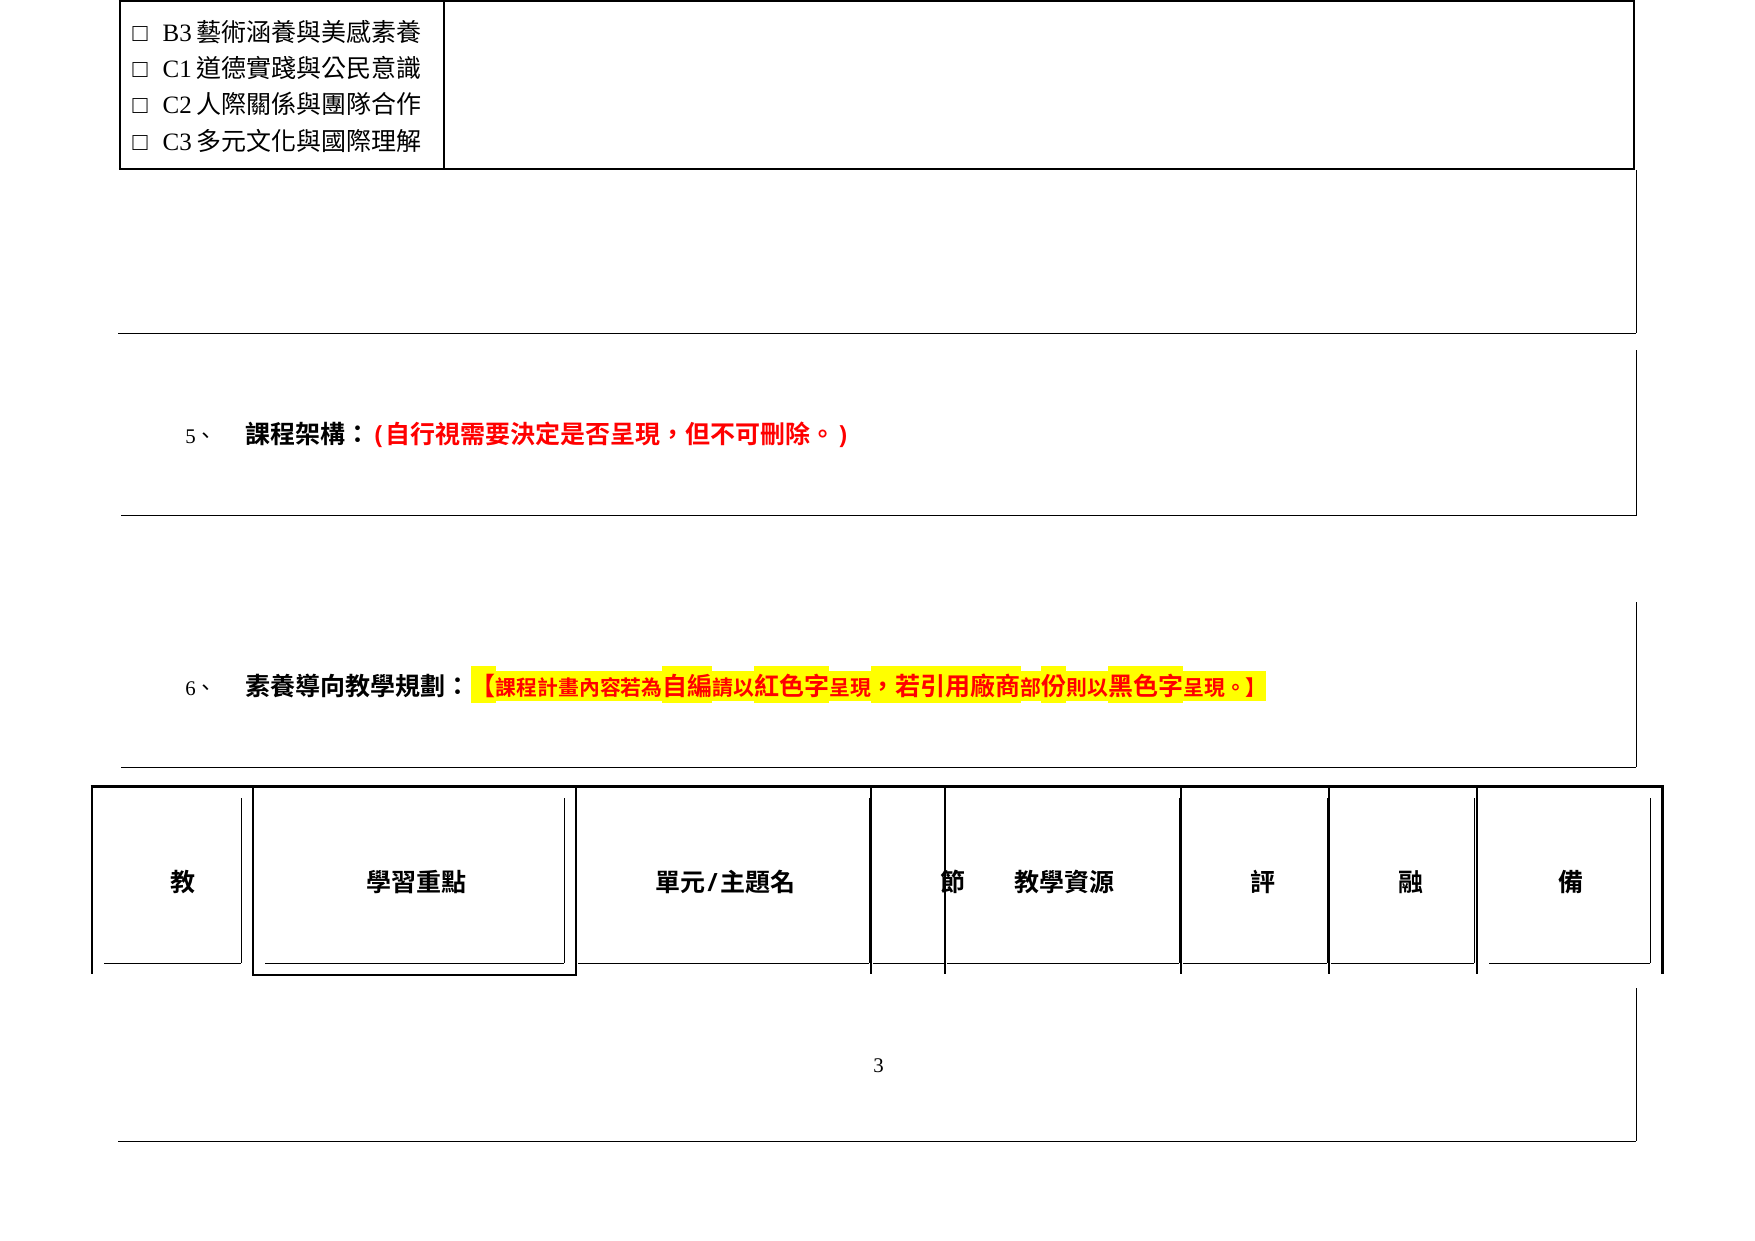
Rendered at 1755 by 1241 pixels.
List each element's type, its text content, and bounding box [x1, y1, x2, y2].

table_header 融 [1330, 788, 1476, 974]
table_header 教學資源/學習策略 [946, 788, 1180, 974]
list 素養導向教學規劃：【課程計畫內容若為自編請以紅色字呈現，若引用廠商部份則以黑色字呈現。】 [121, 602, 1636, 767]
table_cell [445, 2, 1633, 168]
table_header 學習重點 [254, 788, 575, 974]
table_header 單元/主題名 [577, 788, 870, 974]
table_header 備 [1478, 788, 1661, 974]
table_header 節數 [872, 788, 944, 974]
table_cell □ B3藝術涵養與美感素養 □ C1道德實踐與公民意識 □ C2人際關係與團隊合作 □ C3多元文化與國際理解 [121, 2, 443, 168]
table_header 評 [1182, 788, 1328, 974]
table_header 教 [93, 788, 252, 974]
list 課程架構：(自行視需要決定是否呈現，但不可刪除。) [121, 350, 1636, 515]
